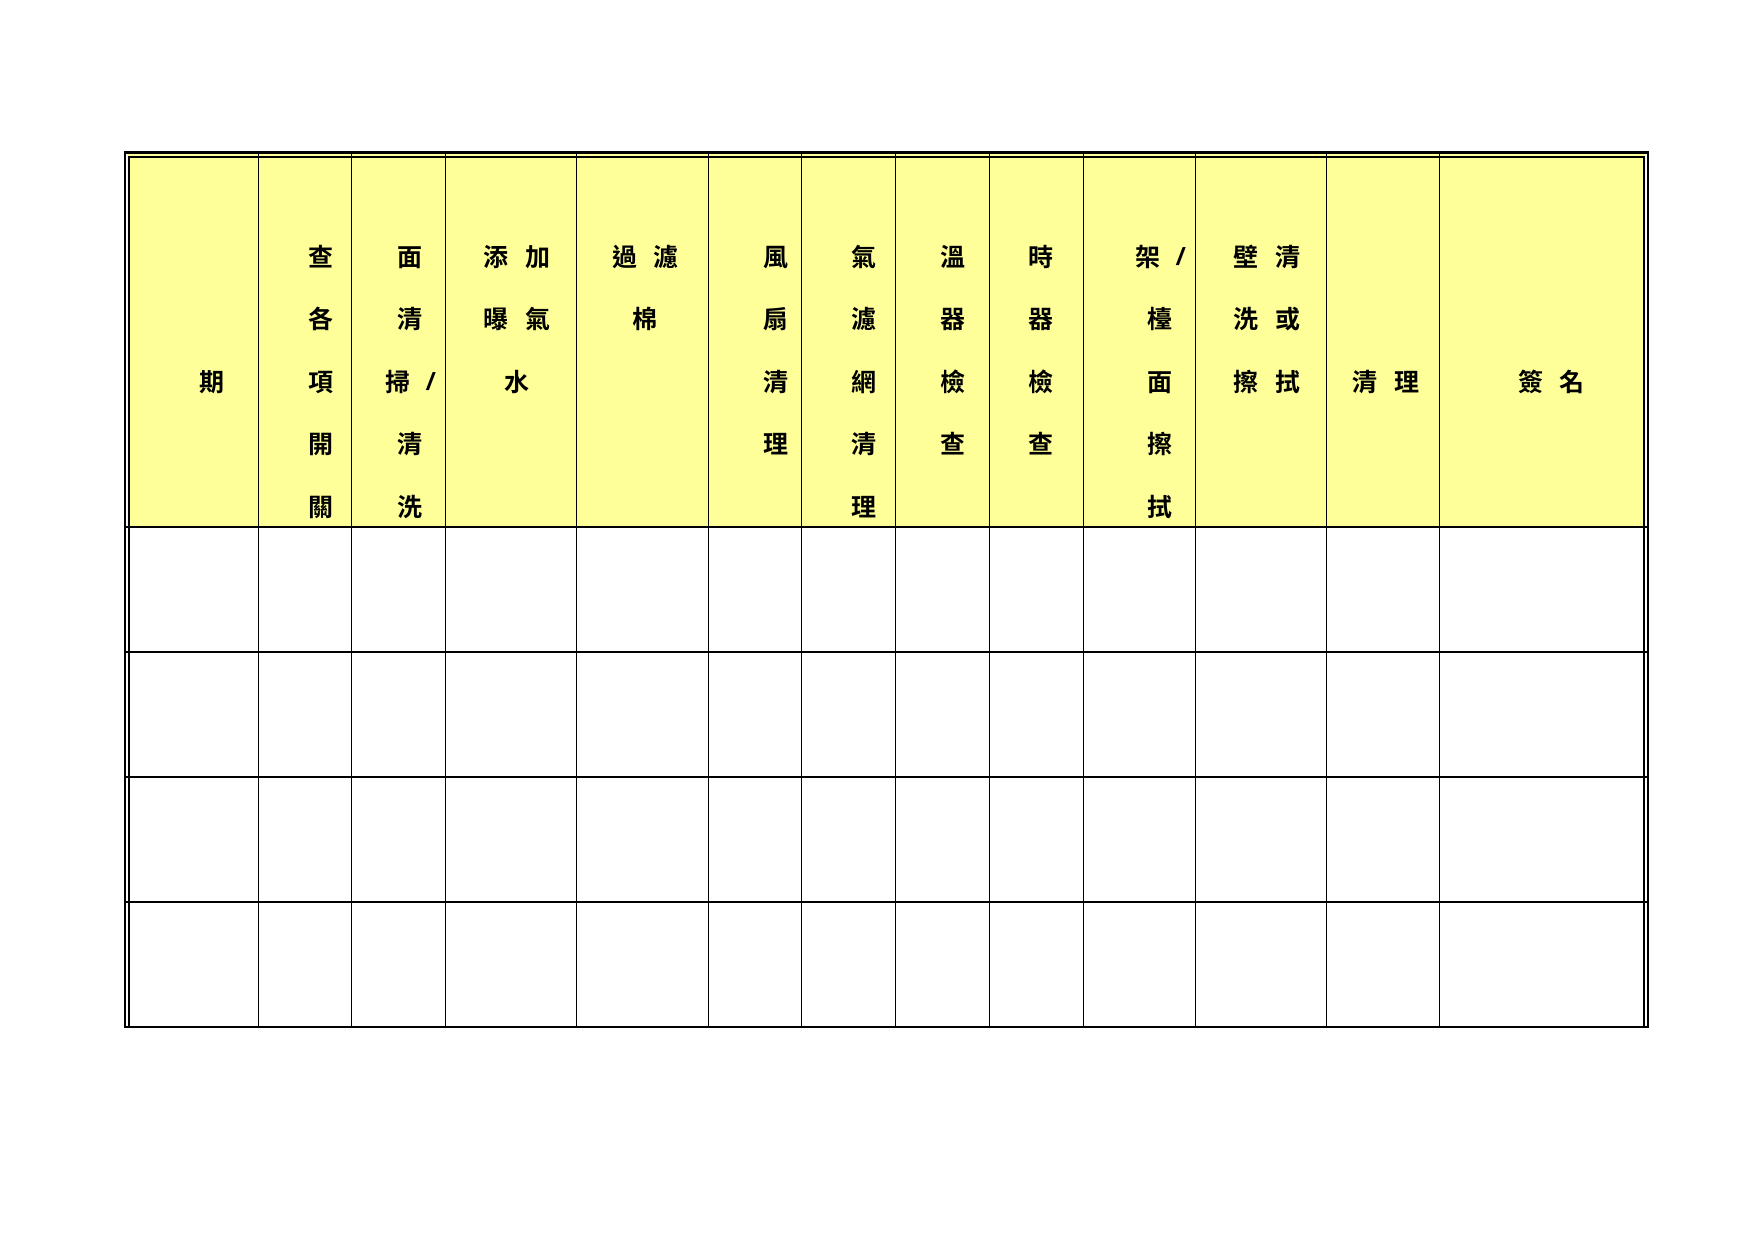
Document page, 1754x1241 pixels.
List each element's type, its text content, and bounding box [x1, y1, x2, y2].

table_cell [1196, 903, 1326, 1026]
table_header 清理 [1327, 158, 1439, 526]
table_header 面清掃/清洗 [352, 158, 445, 526]
table_cell [990, 653, 1083, 776]
table_cell [1196, 778, 1326, 901]
table_cell [446, 653, 576, 776]
table_cell [709, 653, 801, 776]
table_cell [1327, 778, 1439, 901]
table_cell [896, 653, 989, 776]
table_cell [130, 903, 258, 1026]
table_header 添加曝氣水 [446, 158, 576, 526]
table_cell [709, 778, 801, 901]
table_header 風扇清理 [709, 158, 801, 526]
table_cell [990, 903, 1083, 1026]
table_cell [446, 903, 576, 1026]
table_cell [802, 528, 895, 651]
table_cell [1440, 778, 1643, 901]
table_cell [1084, 528, 1195, 651]
table_cell [1440, 528, 1643, 651]
table_cell [577, 528, 708, 651]
table_cell [259, 653, 351, 776]
table_cell [352, 528, 445, 651]
table_cell [446, 528, 576, 651]
table_cell [1084, 778, 1195, 901]
table_cell [802, 653, 895, 776]
table_cell [446, 778, 576, 901]
table_cell [709, 528, 801, 651]
table_header 期 [130, 158, 258, 526]
table_cell [802, 778, 895, 901]
table_cell [577, 778, 708, 901]
table_cell [1196, 653, 1326, 776]
table_cell [577, 903, 708, 1026]
table_cell [896, 903, 989, 1026]
table_cell [352, 778, 445, 901]
table_header 架/檯 面擦拭 [1084, 158, 1195, 526]
table_header 過濾棉 [577, 158, 708, 526]
table_header 簽名 [1440, 158, 1643, 526]
table_cell [130, 778, 258, 901]
table_cell [352, 903, 445, 1026]
table_cell [1440, 653, 1643, 776]
table_cell [577, 653, 708, 776]
table_cell [896, 778, 989, 901]
table_cell [259, 528, 351, 651]
table_cell [1084, 903, 1195, 1026]
table_cell [802, 903, 895, 1026]
table_cell [709, 903, 801, 1026]
table_cell [1196, 528, 1326, 651]
table_cell [352, 653, 445, 776]
table_cell [1440, 903, 1643, 1026]
table_cell [1327, 653, 1439, 776]
table_cell [130, 528, 258, 651]
table_header 查各項開關 [259, 158, 351, 526]
table_cell [1084, 653, 1195, 776]
table_cell [130, 653, 258, 776]
table_header 壁清 洗或擦拭 [1196, 158, 1326, 526]
table_header 溫器檢查 [896, 158, 989, 526]
table_header 氣濾網清理 [802, 158, 895, 526]
table_header 時器檢查 [990, 158, 1083, 526]
table_cell [259, 903, 351, 1026]
table_cell [990, 528, 1083, 651]
table_cell [259, 778, 351, 901]
table_cell [1327, 528, 1439, 651]
table_cell [990, 778, 1083, 901]
table_cell [1327, 903, 1439, 1026]
table_cell [896, 528, 989, 651]
